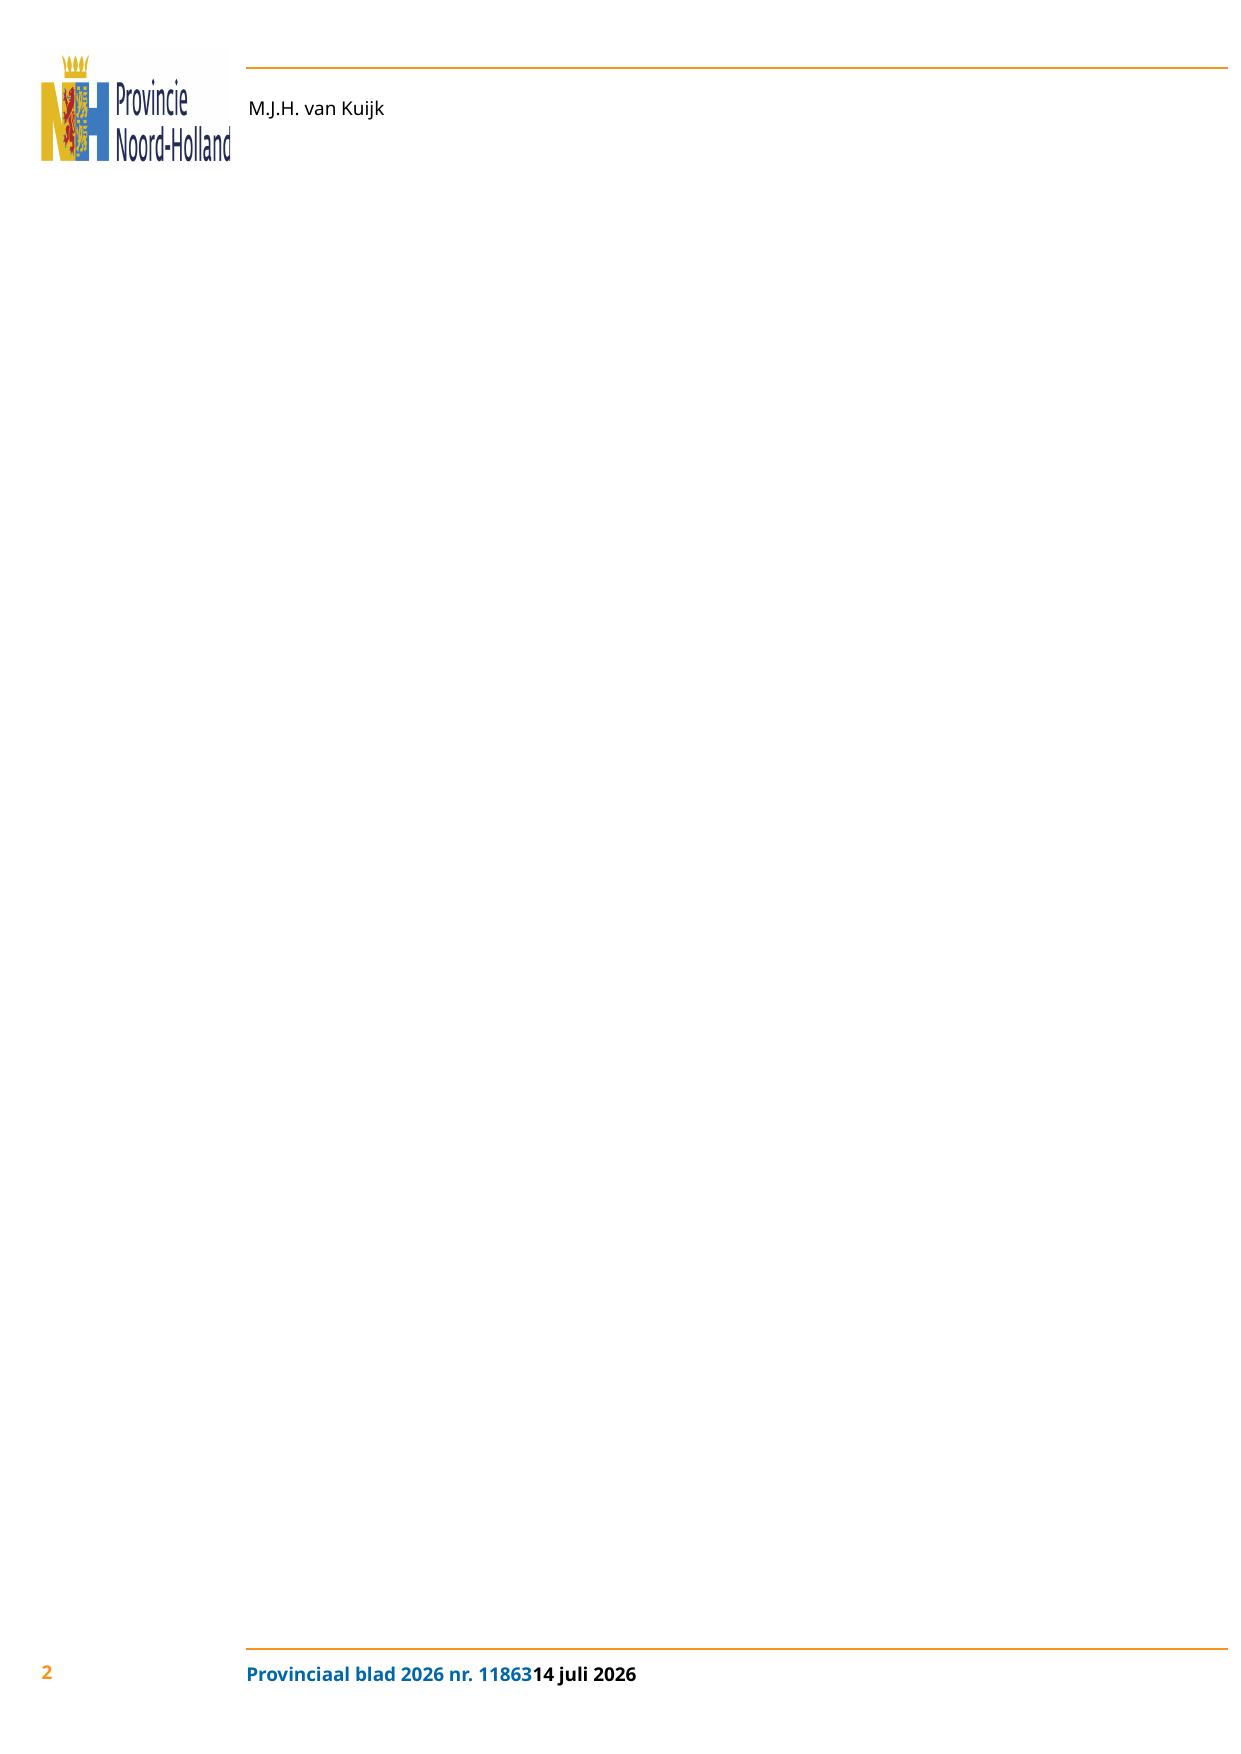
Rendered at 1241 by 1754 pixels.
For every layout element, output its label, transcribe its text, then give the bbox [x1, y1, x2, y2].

picture [41, 47, 231, 172]
text M.J.H. van Kuijk [248, 95, 1152, 121]
